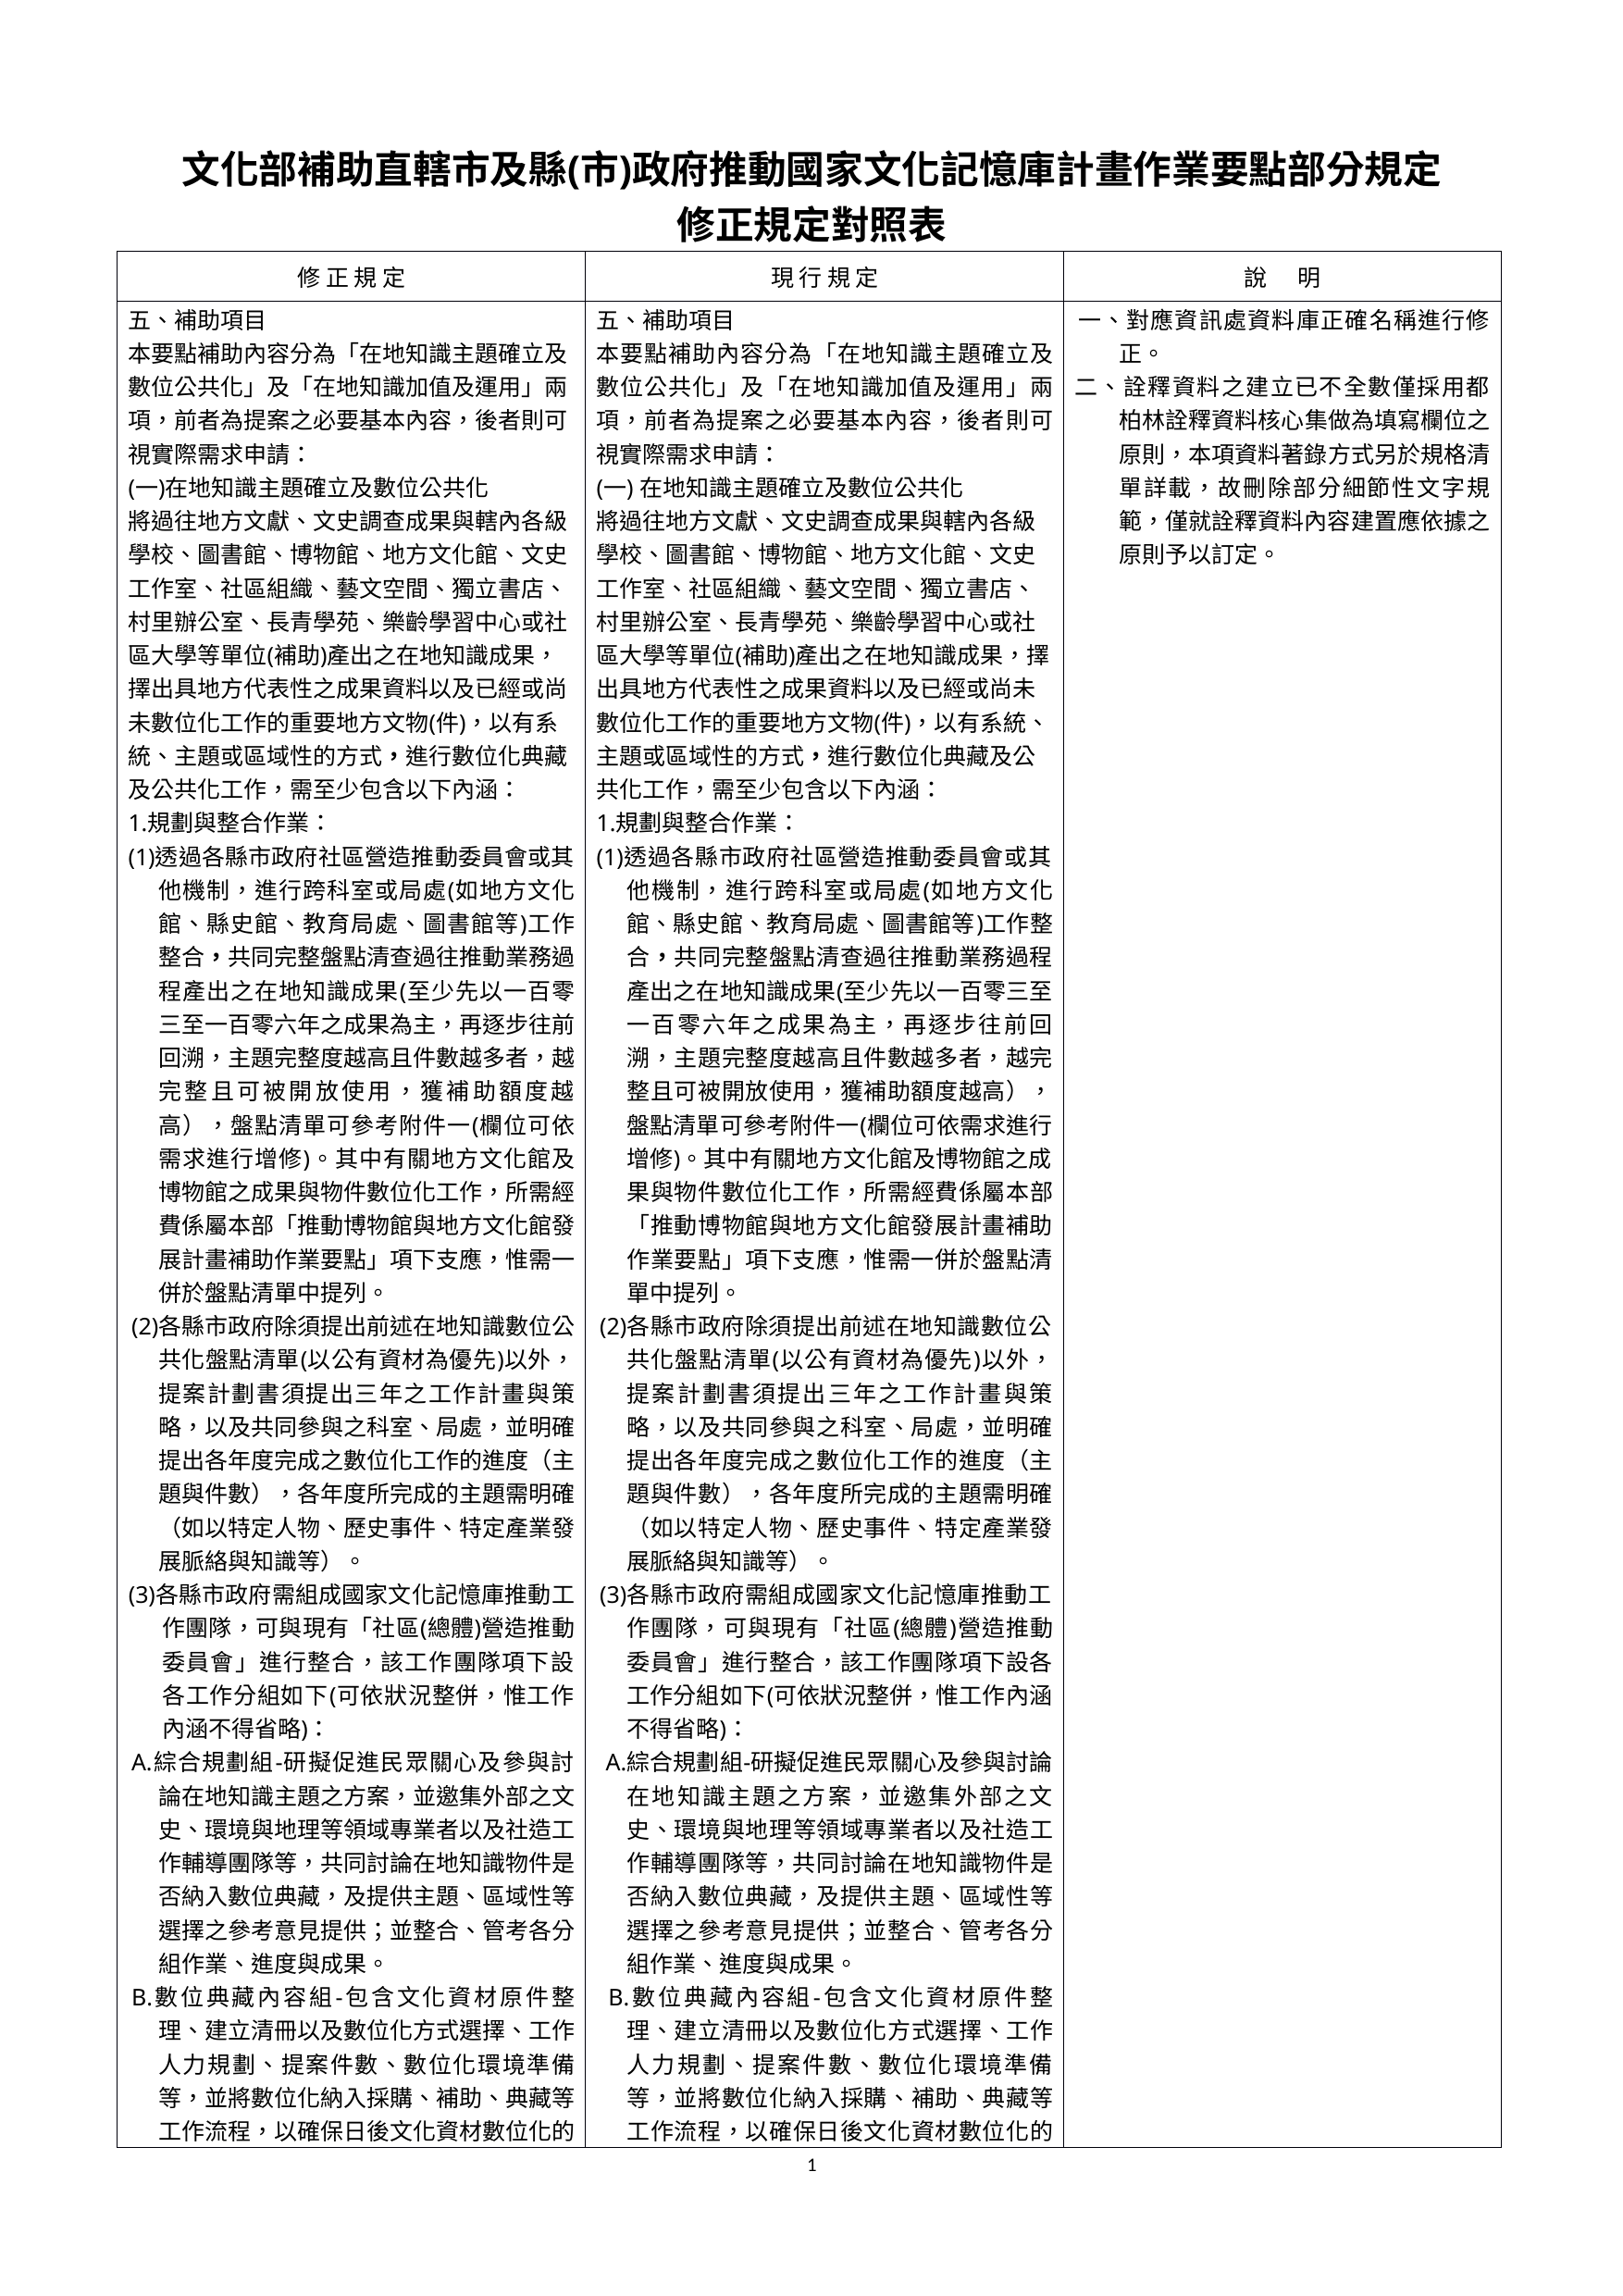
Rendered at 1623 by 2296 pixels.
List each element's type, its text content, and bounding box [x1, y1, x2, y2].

table_header 現 行 規 定 [586, 252, 1063, 301]
table_header 修 正 規 定 [118, 252, 585, 301]
table_cell 五、補助項目 本要點補助內容分為「在地知識主題確立及數位公共化」及「在地知識加值及運用」兩項，前者為提案之必要基本內容，後者則可視實際需求申請： (一)在地知識主題確立及數位公共化 將過往地方文獻、文史調查成果與轄內各級學校、圖書館、博物館、地方文化館、文史工作室、社區組織、藝文空間、獨立書店、村里辦公室、長青學苑、樂齡學習中心或社區大學等單位(補助)產出之在地知識成果，擇出具地方代表性之成果資料以及已經或尚未數位化工作的重要地方文物(件)，以有系統、主題或區域性的方式，進行數位化典藏及公共化工作，需至少包含以下內涵： 1.規劃與整合作業： (1)透過各縣市政府社區營造推動委員會或其 他機制，進行跨科室或局處(如地方文化館、縣史館、教育局處、圖書館等)工作整合，共同完整盤點清查過往推動業務過程產出之在地知識成果(至少先以一百零三至一百零六年之成果為主，再逐步往前回溯，主題完整度越高且件數越多者，越完整且可被開放使用，獲補助額度越高），盤點清單可參考附件一(欄位可依需求進行增修)。其中有關地方文化館及博物館之成果與物件數位化工作，所需經費係屬本部「推動博物館與地方文化館發展計畫補助作業要點」項下支應，惟需一併於盤點清單中提列。 (2)各縣市政府除須提出前述在地知識數位公共化盤點清單(以公有資材為優先)以外，提案計劃書須提出三年之工作計畫與策略，以及共同參與之科室、局處，並明確提出各年度完成之數位化工作的進度（主題與件數），各年度所完成的主題需明確（如以特定人物、歷史事件、特定產業發展脈絡與知識等）。 (3)各縣市政府需組成國家文化記憶庫推動工作團隊，可與現有「社區(總體)營造推動委員會」進行整合，該工作團隊項下設各工作分組如下(可依狀況整併，惟工作內涵不得省略)： A.綜合規劃組-研擬促進民眾關心及參與討論在地知識主題之方案，並邀集外部之文史、環境與地理等領域專業者以及社造工作輔導團隊等，共同討論在地知識物件是否納入數位典藏，及提供主題、區域性等選擇之參考意見提供；並整合、管考各分組作業、進度與成果。 B.數位典藏內容組-包含文化資材原件整 理、建立清冊以及數位化方式選擇、工作人力規劃、提案件數、數位化環境準備等，並將數位化納入採購、補助、典藏等工作流程，以確保日後文化資材數位化的 [118, 302, 585, 2147]
table_cell 五、補助項目 本要點補助內容分為「在地知識主題確立及數位公共化」及「在地知識加值及運用」兩項，前者為提案之必要基本內容，後者則可視實際需求申請： (一) 在地知識主題確立及數位公共化 將過往地方文獻、文史調查成果與轄內各級學校、圖書館、博物館、地方文化館、文史工作室、社區組織、藝文空間、獨立書店、村里辦公室、長青學苑、樂齡學習中心或社區大學等單位(補助)產出之在地知識成果，擇出具地方代表性之成果資料以及已經或尚未數位化工作的重要地方文物(件)，以有系統、主題或區域性的方式，進行數位化典藏及公共化工作，需至少包含以下內涵： 1.規劃與整合作業： (1)透過各縣市政府社區營造推動委員會或其 他機制，進行跨科室或局處(如地方文化館、縣史館、教育局處、圖書館等)工作整合，共同完整盤點清查過往推動業務過程產出之在地知識成果(至少先以一百零三至一百零六年之成果為主，再逐步往前回溯，主題完整度越高且件數越多者，越完整且可被開放使用，獲補助額度越高），盤點清單可參考附件一(欄位可依需求進行增修)。其中有關地方文化館及博物館之成果與物件數位化工作，所需經費係屬本部「推動博物館與地方文化館發展計畫補助作業要點」項下支應，惟需一併於盤點清單中提列。 (2)各縣市政府除須提出前述在地知識數位公共化盤點清單(以公有資材為優先)以外，提案計劃書須提出三年之工作計畫與策略，以及共同參與之科室、局處，並明確提出各年度完成之數位化工作的進度（主題與件數），各年度所完成的主題需明確（如以特定人物、歷史事件、特定產業發展脈絡與知識等）。 (3)各縣市政府需組成國家文化記憶庫推動工作團隊，可與現有「社區(總體)營造推動委員會」進行整合，該工作團隊項下設各工作分組如下(可依狀況整併，惟工作內涵不得省略)： A.綜合規劃組-研擬促進民眾關心及參與討論在地知識主題之方案，並邀集外部之文史、環境與地理等領域專業者以及社造工作輔導團隊等，共同討論在地知識物件是否納入數位典藏，及提供主題、區域性等選擇之參考意見提供；並整合、管考各分組作業、進度與成果。 B.數位典藏內容組-包含文化資材原件整 理、建立清冊以及數位化方式選擇、工作人力規劃、提案件數、數位化環境準備等，並將數位化納入採購、補助、典藏等工作流程，以確保日後文化資材數位化的 [586, 302, 1063, 2147]
text 文化部補助直轄市及縣(市)政府推動國家文化記憶庫計畫作業要點部分規定修正規定對照表 [173, 139, 1450, 251]
table_header 說 明 [1064, 252, 1501, 301]
table_cell 一、對應資訊處資料庫正確名稱進行修正。 二、詮釋資料之建立已不全數僅採用都柏林詮釋資料核心集做為填寫欄位之原則，本項資料著錄方式另於規格清單詳載，故刪除部分細節性文字規範，僅就詮釋資料內容建置應依據之原則予以訂定。 [1064, 302, 1501, 2147]
